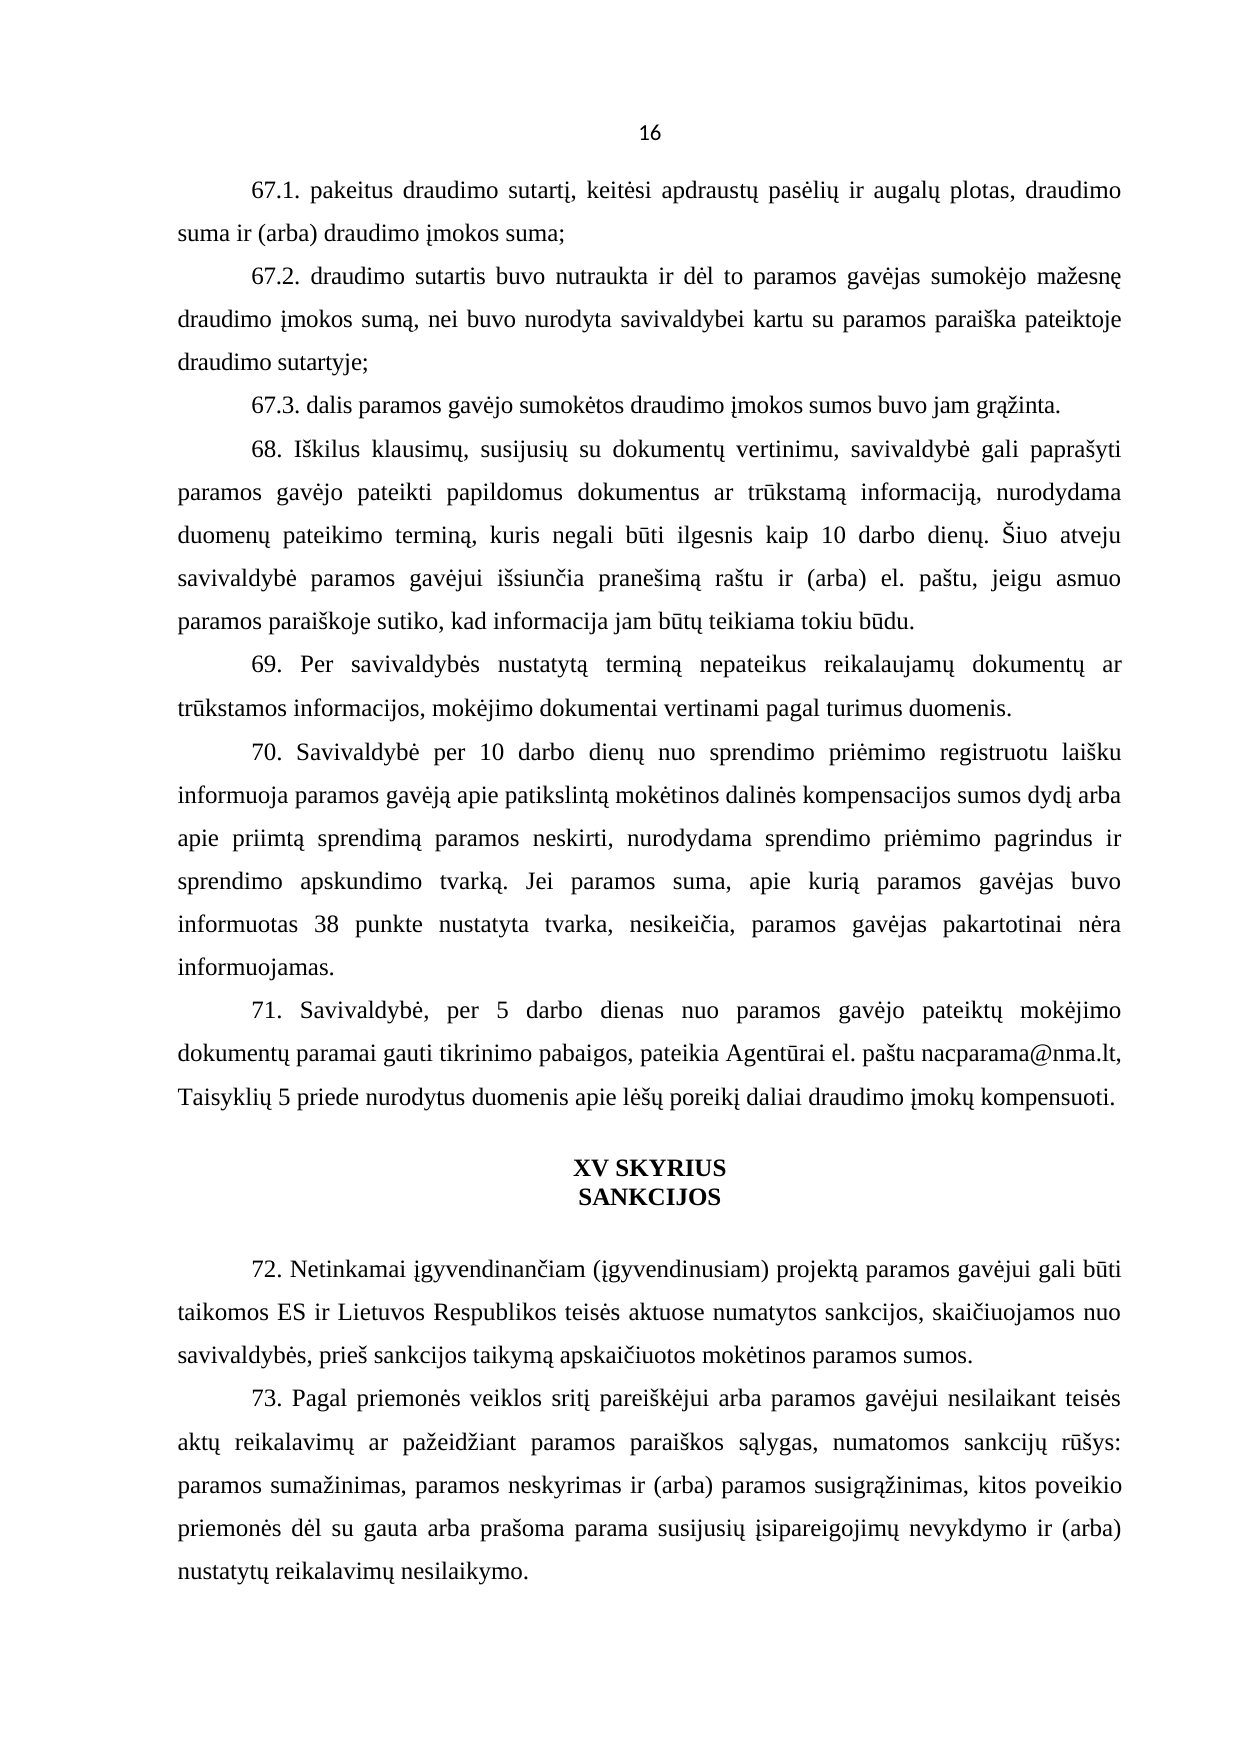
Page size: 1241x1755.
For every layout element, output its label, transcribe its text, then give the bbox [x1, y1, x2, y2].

text xV SKYRIUS [177, 1153, 1122, 1182]
text 73. Pagal priemonės veiklos sritį pareiškėjui arba paramos gavėjui nesilaikant teisės aktų reikalavimų ar pažeidžiant paramos paraiškos sąlygas, numatomos sankcijų rūšys: paramos sumažinimas, paramos neskyrimas ir (arba) paramos susigrąžinimas, kitos poveikio priemonės dėl su gauta arba prašoma parama susijusių įsipareigojimų nevykdymo ir (arba) nustatytų reikalavimų nesilaikymo. [177, 1383, 1122, 1585]
text 67.2. draudimo sutartis buvo nutraukta ir dėl to paramos gavėjas sumokėjo mažesnę draudimo įmokos sumą, nei buvo nurodyta savivaldybei kartu su paramos paraiška pateiktoje draudimo sutartyje; [177, 261, 1122, 376]
text 67.3. dalis paramos gavėjo sumokėtos draudimo įmokos sumos buvo jam grąžinta. [177, 391, 1122, 419]
text 67.1. pakeitus draudimo sutartį, keitėsi apdraustų pasėlių ir augalų plotas, draudimo suma ir (arba) draudimo įmokos suma; [177, 175, 1122, 247]
text 70. Savivaldybė per 10 darbo dienų nuo sprendimo priėmimo registruotu laišku informuoja paramos gavėją apie patikslintą mokėtinos dalinės kompensacijos sumos dydį arba apie priimtą sprendimą paramos neskirti, nurodydama sprendimo priėmimo pagrindus ir sprendimo apskundimo tvarką. Jei paramos suma, apie kurią paramos gavėjas buvo informuotas 38 punkte nustatyta tvarka, nesikeičia, paramos gavėjas pakartotinai nėra informuojamas. [177, 737, 1122, 981]
text SANKCIJOS [177, 1182, 1122, 1211]
text 68. Iškilus klausimų, susijusių su dokumentų vertinimu, savivaldybė gali paprašyti paramos gavėjo pateikti papildomus dokumentus ar trūkstamą informaciją, nurodydama duomenų pateikimo terminą, kuris negali būti ilgesnis kaip 10 darbo dienų. Šiuo atveju savivaldybė paramos gavėjui išsiunčia pranešimą raštu ir (arba) el. paštu, jeigu asmuo paramos paraiškoje sutiko, kad informacija jam būtų teikiama tokiu būdu. [177, 434, 1122, 635]
text 69. Per savivaldybės nustatytą terminą nepateikus reikalaujamų dokumentų ar trūkstamos informacijos, mokėjimo dokumentai vertinami pagal turimus duomenis. [177, 649, 1122, 722]
text 72. Netinkamai įgyvendinančiam (įgyvendinusiam) projektą paramos gavėjui gali būti taikomos ES ir Lietuvos Respublikos teisės aktuose numatytos sankcijos, skaičiuojamos nuo savivaldybės, prieš sankcijos taikymą apskaičiuotos mokėtinos paramos sumos. [177, 1254, 1122, 1369]
text 71. Savivaldybė, per 5 darbo dienas nuo paramos gavėjo pateiktų mokėjimo dokumentų paramai gauti tikrinimo pabaigos, pateikia Agentūrai el. paštu nacparama@nma.lt, Taisyklių 5 priede nurodytus duomenis apie lėšų poreikį daliai draudimo įmokų kompensuoti. [177, 995, 1122, 1110]
